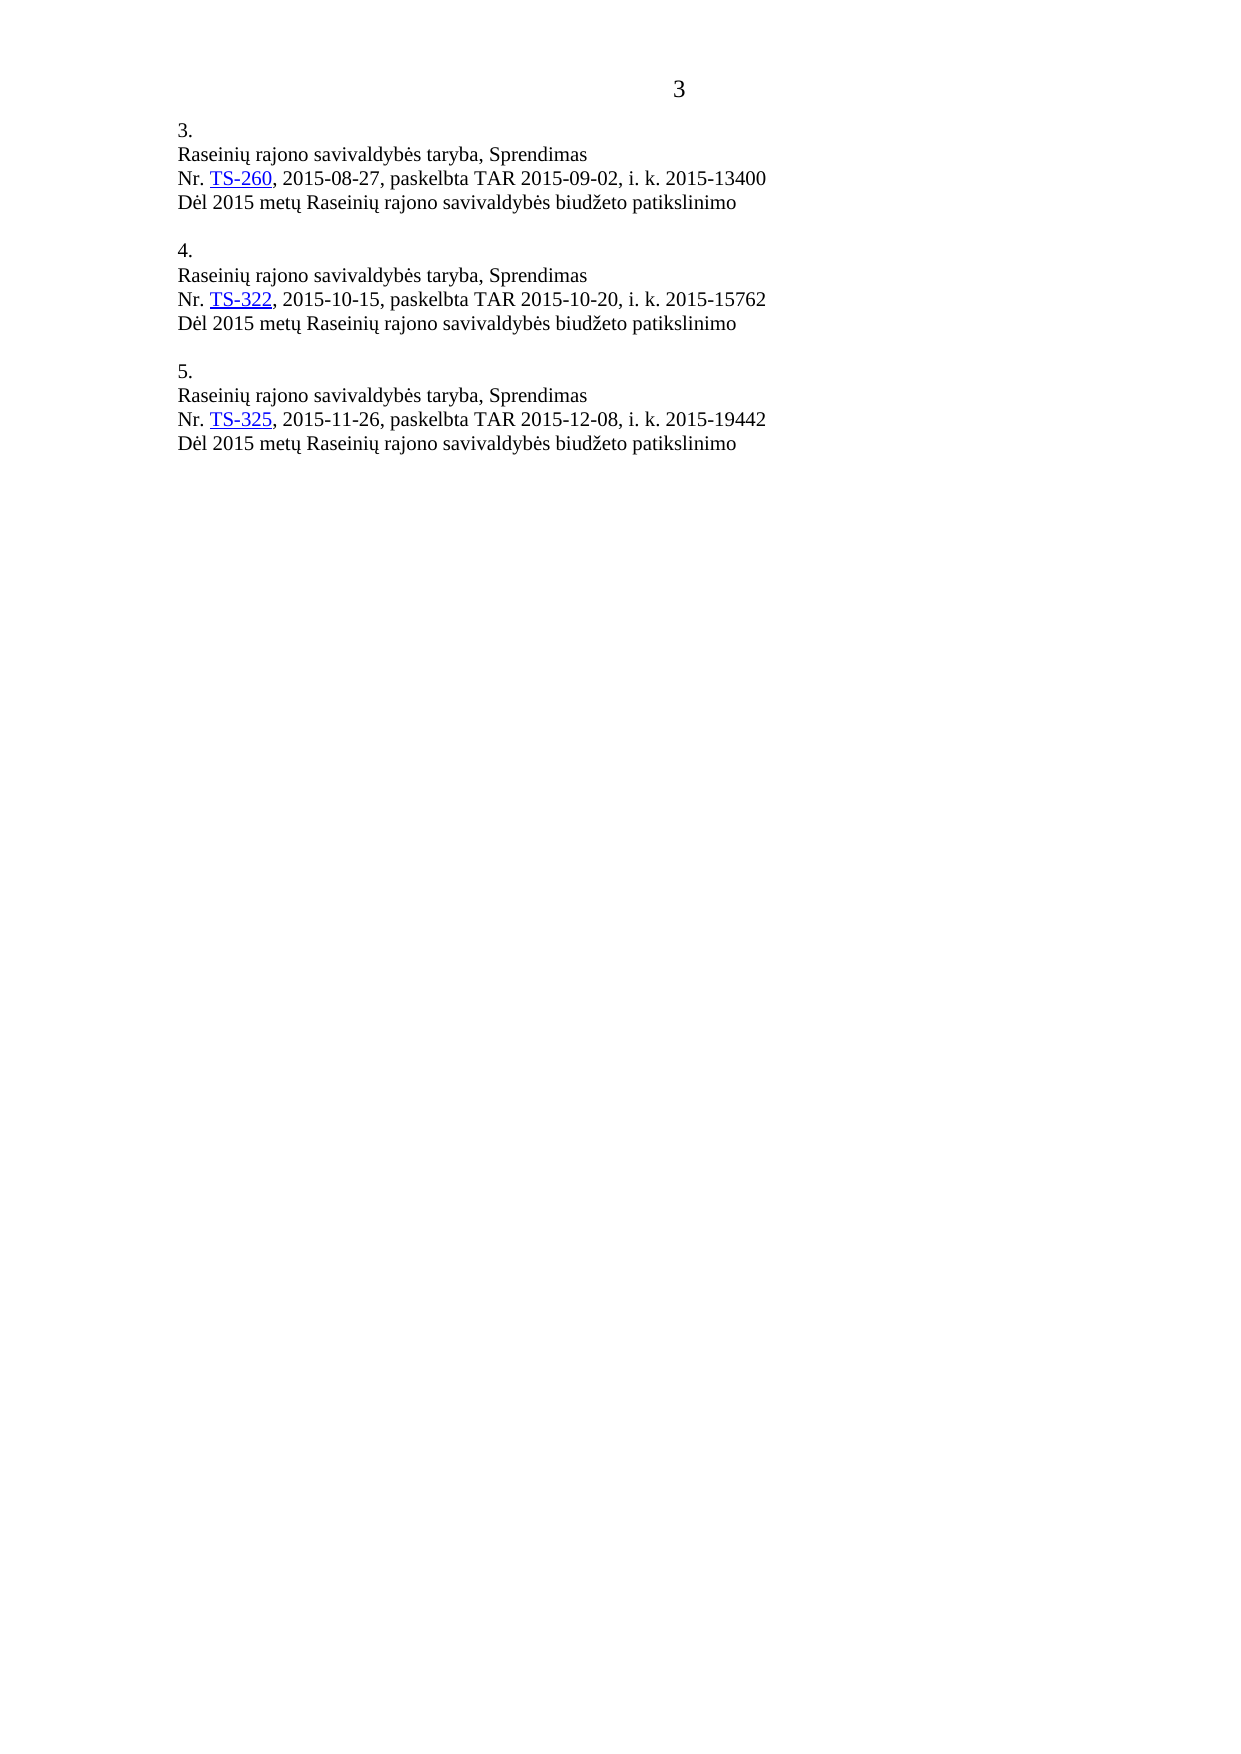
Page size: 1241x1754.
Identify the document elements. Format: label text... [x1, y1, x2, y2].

text 4. [177, 238, 1181, 262]
text Raseinių rajono savivaldybės taryba, Sprendimas [177, 142, 1181, 166]
text Nr. TS-322, 2015-10-15, paskelbta TAR 2015-10-20, i. k. 2015-15762 [177, 287, 1181, 311]
text Dėl 2015 metų Raseinių rajono savivaldybės biudžeto patikslinimo [177, 311, 1181, 335]
text Nr. TS-325, 2015-11-26, paskelbta TAR 2015-12-08, i. k. 2015-19442 [177, 407, 1181, 431]
text Raseinių rajono savivaldybės taryba, Sprendimas [177, 262, 1181, 287]
text Raseinių rajono savivaldybės taryba, Sprendimas [177, 383, 1181, 407]
text Dėl 2015 metų Raseinių rajono savivaldybės biudžeto patikslinimo [177, 431, 1181, 455]
text Dėl 2015 metų Raseinių rajono savivaldybės biudžeto patikslinimo [177, 190, 1181, 214]
text Nr. TS-260, 2015-08-27, paskelbta TAR 2015-09-02, i. k. 2015-13400 [177, 166, 1181, 190]
text 3. [177, 118, 1181, 142]
text 5. [177, 359, 1181, 383]
